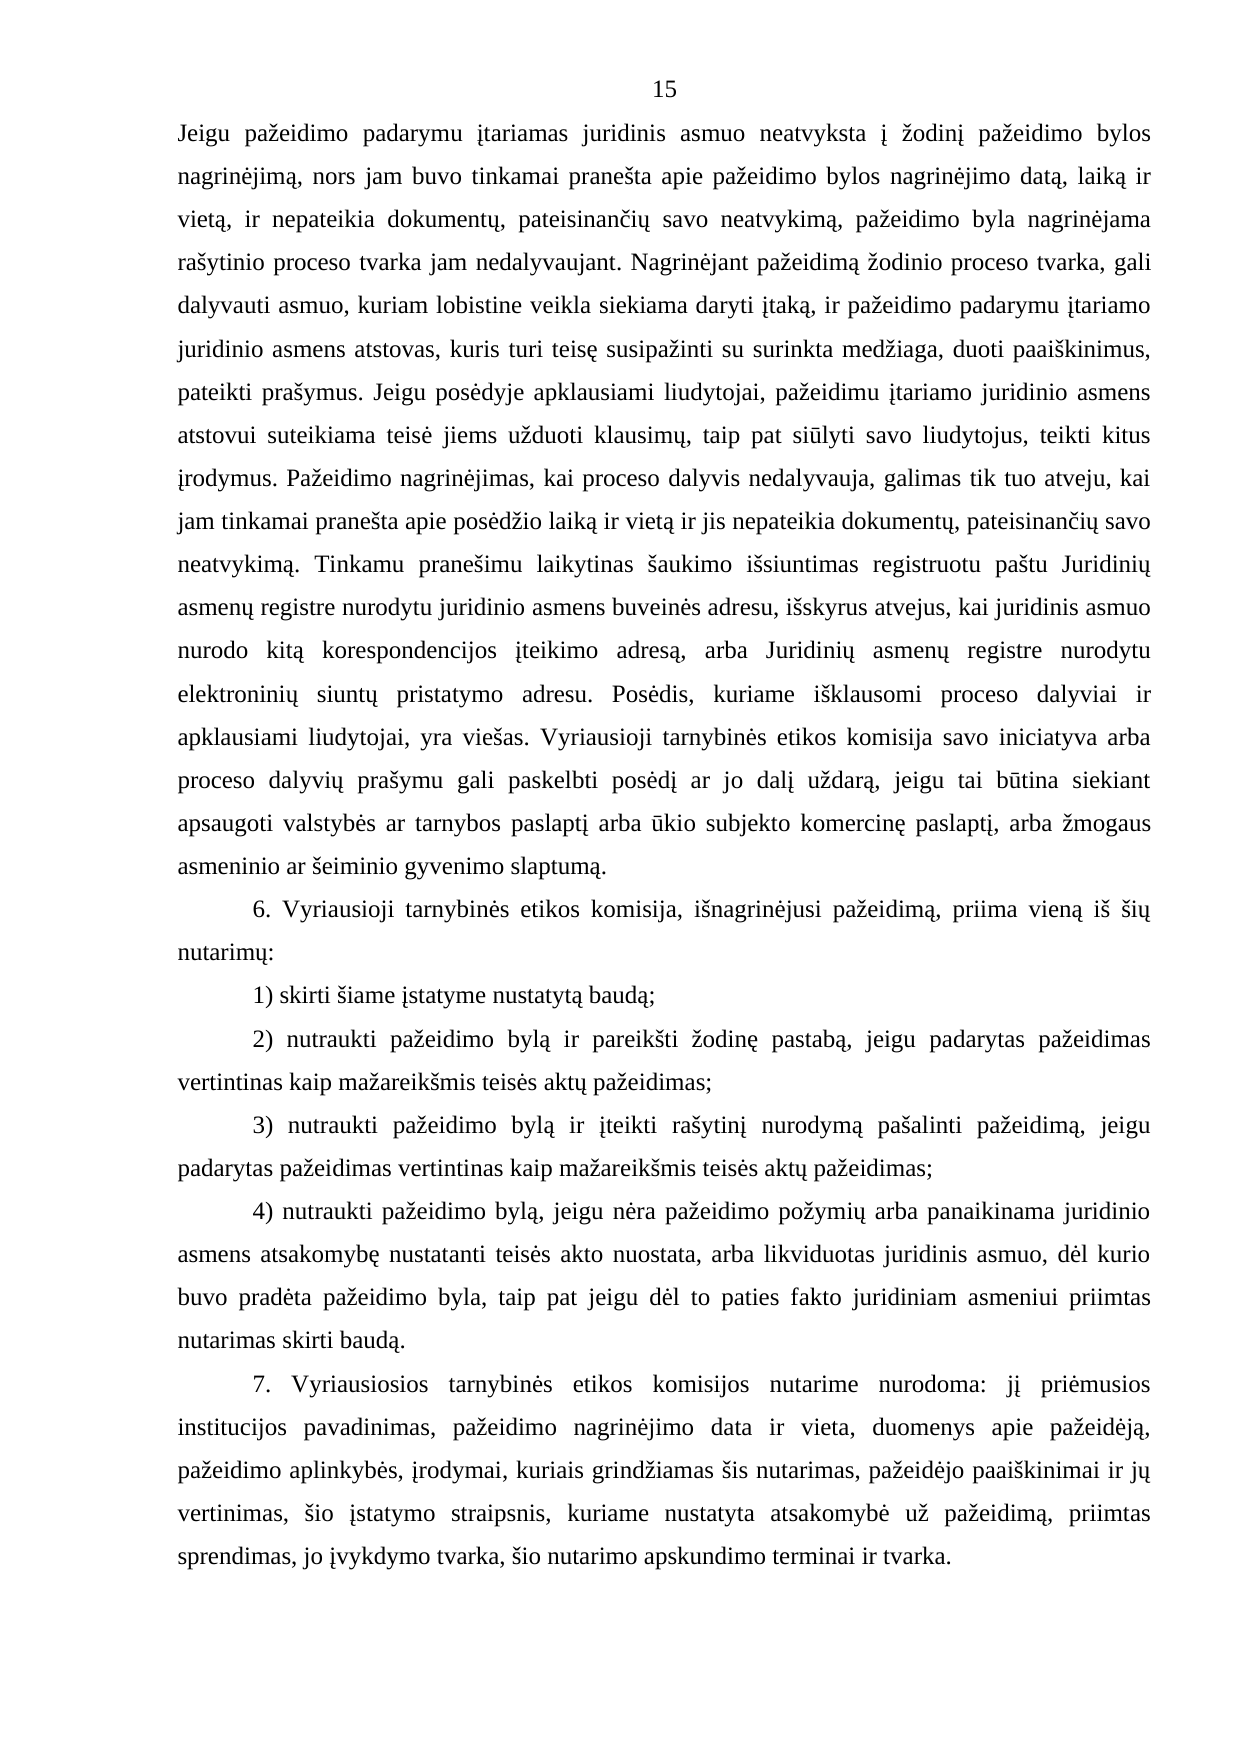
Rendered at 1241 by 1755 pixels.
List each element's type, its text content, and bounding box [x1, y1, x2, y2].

text 1) skirti šiame įstatyme nustatytą baudą; [177, 981, 1152, 1009]
text Jeigu pažeidimo padarymu įtariamas juridinis asmuo neatvyksta į žodinį pažeidimo bylos nagrinėjimą, nors jam buvo tinkamai pranešta apie pažeidimo bylos nagrinėjimo datą, laiką ir vietą, ir nepateikia dokumentų, pateisinančių savo neatvykimą, pažeidimo byla nagrinėjama rašytinio proceso tvarka jam nedalyvaujant. Nagrinėjant pažeidimą žodinio proceso tvarka, gali dalyvauti asmuo, kuriam lobistine veikla siekiama daryti įtaką, ir pažeidimo padarymu įtariamo juridinio asmens atstovas, kuris turi teisę susipažinti su surinkta medžiaga, duoti paaiškinimus, pateikti prašymus. Jeigu posėdyje apklausiami liudytojai, pažeidimu įtariamo juridinio asmens atstovui suteikiama teisė jiems užduoti klausimų, taip pat siūlyti savo liudytojus, teikti kitus įrodymus. Pažeidimo nagrinėjimas, kai proceso dalyvis nedalyvauja, galimas tik tuo atveju, kai jam tinkamai pranešta apie posėdžio laiką ir vietą ir jis nepateikia dokumentų, pateisinančių savo neatvykimą. Tinkamu pranešimu laikytinas šaukimo išsiuntimas registruotu paštu Juridinių asmenų registre nurodytu juridinio asmens buveinės adresu, išskyrus atvejus, kai juridinis asmuo nurodo kitą korespondencijos įteikimo adresą, arba Juridinių asmenų registre nurodytu elektroninių siuntų pristatymo adresu. Posėdis, kuriame išklausomi proceso dalyviai ir apklausiami liudytojai, yra viešas. Vyriausioji tarnybinės etikos komisija savo iniciatyva arba proceso dalyvių prašymu gali paskelbti posėdį ar jo dalį uždarą, jeigu tai būtina siekiant apsaugoti valstybės ar tarnybos paslaptį arba ūkio subjekto komercinę paslaptį, arba žmogaus asmeninio ar šeiminio gyvenimo slaptumą. [177, 118, 1152, 880]
text 4) nutraukti pažeidimo bylą, jeigu nėra pažeidimo požymių arba panaikinama juridinio asmens atsakomybę nustatanti teisės akto nuostata, arba likviduotas juridinis asmuo, dėl kurio buvo pradėta pažeidimo byla, taip pat jeigu dėl to paties fakto juridiniam asmeniui priimtas nutarimas skirti baudą. [177, 1196, 1152, 1354]
text 3) nutraukti pažeidimo bylą ir įteikti rašytinį nurodymą pašalinti pažeidimą, jeigu padarytas pažeidimas vertintinas kaip mažareikšmis teisės aktų pažeidimas; [177, 1110, 1152, 1182]
text 6. Vyriausioji tarnybinės etikos komisija, išnagrinėjusi pažeidimą, priima vieną iš šių nutarimų: [177, 894, 1152, 966]
text 2) nutraukti pažeidimo bylą ir pareikšti žodinę pastabą, jeigu padarytas pažeidimas vertintinas kaip mažareikšmis teisės aktų pažeidimas; [177, 1024, 1152, 1096]
text 7. Vyriausiosios tarnybinės etikos komisijos nutarime nurodoma: jį priėmusios institucijos pavadinimas, pažeidimo nagrinėjimo data ir vieta, duomenys apie pažeidėją, pažeidimo aplinkybės, įrodymai, kuriais grindžiamas šis nutarimas, pažeidėjo paaiškinimai ir jų vertinimas, šio įstatymo straipsnis, kuriame nustatyta atsakomybė už pažeidimą, priimtas sprendimas, jo įvykdymo tvarka, šio nutarimo apskundimo terminai ir tvarka. [177, 1369, 1152, 1570]
